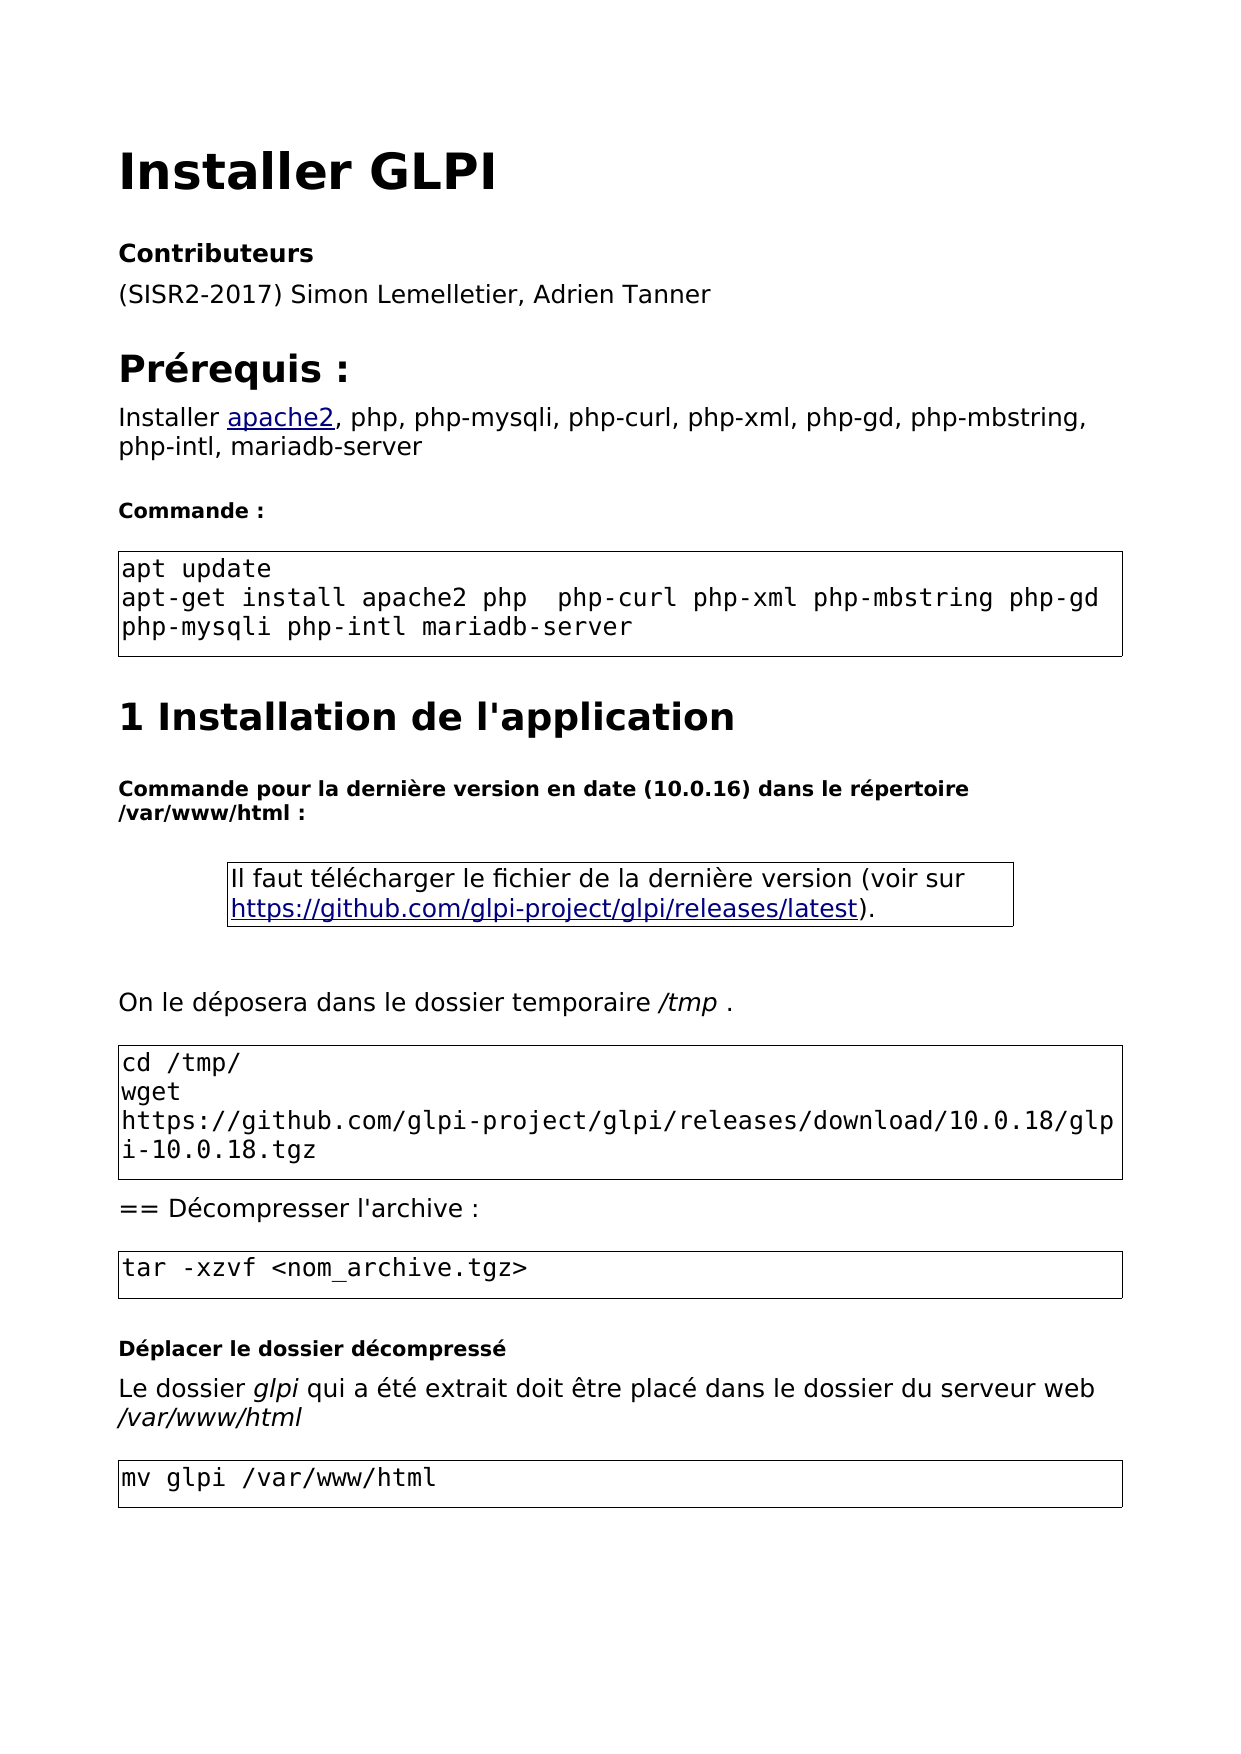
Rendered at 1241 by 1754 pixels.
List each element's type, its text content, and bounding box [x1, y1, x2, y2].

text Installer apache2, php, php-mysqli, php-curl, php-xml, php-gd, php-mbstring, php-intl, mariadb-server [118, 403, 1122, 462]
table_header tar -xzvf <nom_archive.tgz> [119, 1252, 1122, 1297]
text Le dossier glpi qui a été extrait doit être placé dans le dossier du serveur web /var/www/html [118, 1374, 1122, 1432]
table_header apt update apt-get install apache2 php php-curl php-xml php-mbstring php-gd php-mysqli php-intl mariadb-server [119, 552, 1122, 656]
text On le déposera dans le dossier temporaire /tmp . [118, 988, 1122, 1018]
subtitle Installer GLPI [118, 143, 1122, 201]
table_header mv glpi /var/www/html [119, 1461, 1122, 1507]
subtitle Commande : [118, 499, 1122, 523]
text == Décompresser l'archive : [118, 1194, 1122, 1223]
subtitle Déplacer le dossier décompressé [118, 1337, 1122, 1362]
table_header Il faut télécharger le fichier de la dernière version (voir sur https://github.com/glpi-project/glpi/releases/latest). [228, 863, 1013, 926]
subtitle Contributeurs [118, 239, 1122, 268]
subtitle 1 Installation de l'application [118, 696, 1122, 739]
subtitle Commande pour la dernière version en date (10.0.16) dans le répertoire /var/www/html : [118, 777, 1122, 826]
subtitle Prérequis : [118, 347, 1122, 391]
table_header cd /tmp/ wget https://github.com/glpi-project/glpi/releases/download/10.0.18/glpi-10.0.18.tgz [119, 1046, 1122, 1179]
text (SISR2-2017) Simon Lemelletier, Adrien Tanner [118, 281, 1122, 310]
